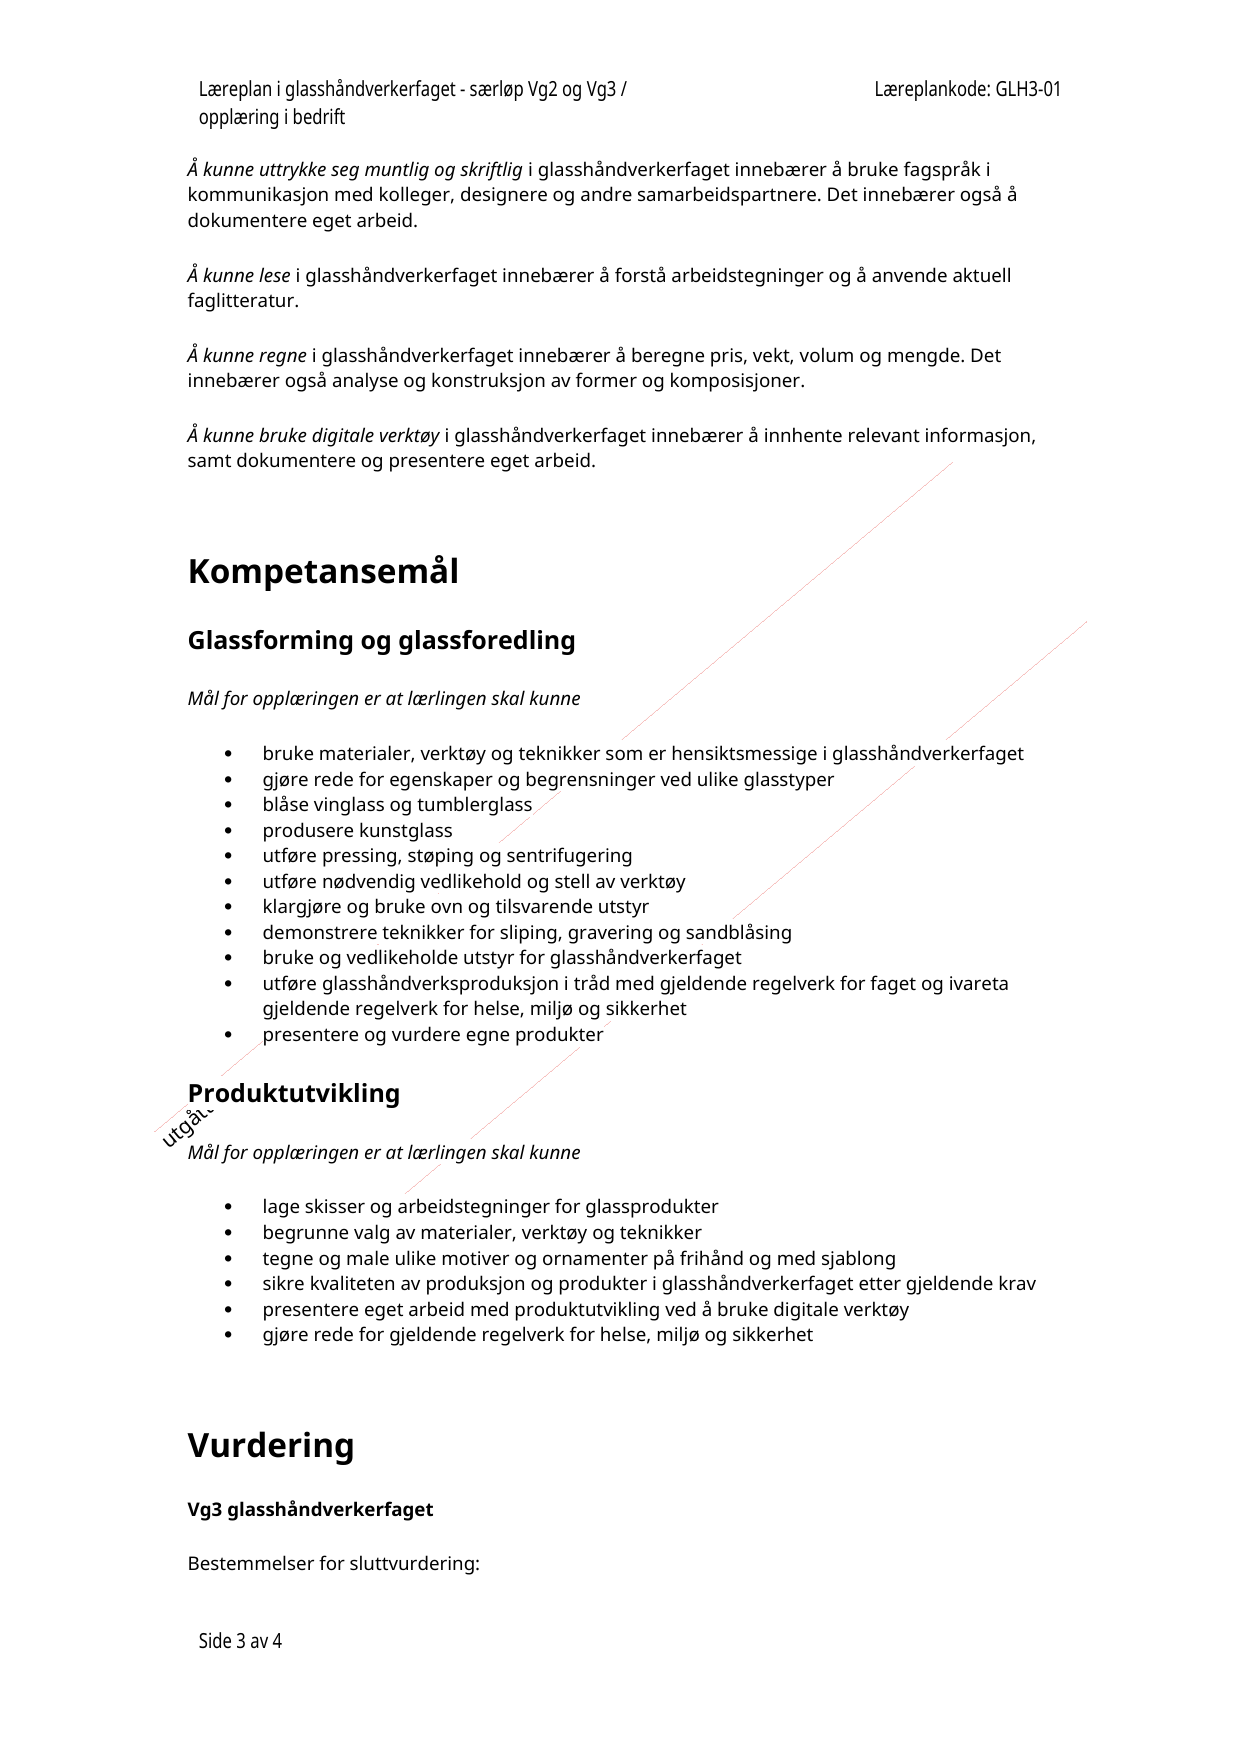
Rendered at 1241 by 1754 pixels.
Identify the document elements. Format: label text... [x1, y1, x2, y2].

text Å kunne regne i glasshåndverkerfaget innebærer å beregne pris, vekt, volum og mengde. Det innebærer også analyse og konstruksjon av former og komposisjoner. [810, 342, 1053, 393]
list utføre glasshåndverksproduksjon i tråd med gjeldende regelverk for faget og ivareta gjeldende regelverk for helse, miljø og sikkerhet [687, 970, 1053, 1021]
list gjøre rede for gjeldende regelverk for helse, miljø og sikkerhet [813, 1321, 1053, 1347]
subtitle Kompetansemål [187, 502, 903, 593]
list utføre nødvendig vedlikehold og stell av verktøy [686, 868, 791, 893]
list utføre pressing, støping og sentrifugering [795, 842, 1053, 868]
list klargjøre og bruke ovn og tilsvarende utstyr [225, 893, 437, 919]
list bruke og vedlikeholde utstyr for glasshåndverkerfaget [225, 944, 376, 970]
list produsere kunstglass [453, 817, 528, 842]
list utføre pressing, støping og sentrifugering [225, 842, 498, 868]
list gjøre rede for egenskaper og begrensninger ved ulike glasstyper [886, 766, 1053, 791]
text Mål for opplæringen er at lærlingen skal kunne [588, 686, 684, 711]
subtitle Vurdering [364, 1376, 1053, 1467]
list demonstrere teknikker for sliping, gravering og sandblåsing [792, 919, 1053, 944]
subtitle Produktutvikling [506, 1076, 1053, 1110]
list presentere og vurdere egne produkter [225, 1021, 263, 1047]
list blåse vinglass og tumblerglass [855, 791, 1053, 817]
list blåse vinglass og tumblerglass [533, 791, 883, 817]
list begrunne valg av materialer, verktøy og teknikker [702, 1219, 1053, 1245]
subtitle [798, 502, 1053, 593]
list bruke og vedlikeholde utstyr for glasshåndverkerfaget [703, 944, 1053, 970]
list klargjøre og bruke ovn og tilsvarende utstyr [734, 893, 1053, 919]
list produsere kunstglass [225, 817, 263, 842]
subtitle Produktutvikling [401, 1076, 543, 1110]
list blåse vinglass og tumblerglass [225, 791, 263, 817]
list begrunne valg av materialer, verktøy og teknikker [225, 1219, 263, 1245]
list klargjøre og bruke ovn og tilsvarende utstyr [439, 893, 761, 919]
text Å kunne lese i glasshåndverkerfaget innebærer å forstå arbeidstegninger og å anvende aktuell faglitteratur. [187, 262, 1053, 313]
list produsere kunstglass [501, 817, 852, 842]
list gjøre rede for egenskaper og begrensninger ved ulike glasstyper [835, 766, 913, 791]
list utføre nødvendig vedlikehold og stell av verktøy [765, 868, 1053, 893]
list presentere og vurdere egne produkter [604, 1021, 1053, 1047]
text Mål for opplæringen er at lærlingen skal kunne [658, 686, 1008, 711]
subtitle [722, 622, 1053, 657]
list tegne og male ulike motiver og ornamenter på frihånd og med sjablong [896, 1245, 1053, 1270]
list lage skisser og arbeidstegninger for glassprodukter [719, 1194, 1053, 1219]
text Å kunne uttrykke seg muntlig og skriftlig i glasshåndverkerfaget innebærer å bruke fagspråk i kommunikasjon med kolleger, designere og andre samarbeidspartnere. Det innebærer også å dokumentere eget arbeid. [423, 156, 1053, 233]
text Bestemmelser for sluttvurdering: [485, 1551, 1053, 1576]
text Å kunne bruke digitale verktøy i glasshåndverkerfaget innebærer å innhente relevant informasjon, samt dokumentere og presentere eget arbeid. [596, 422, 1053, 473]
text Mål for opplæringen er at lærlingen skal kunne [982, 686, 1053, 711]
list utføre pressing, støping og sentrifugering [500, 842, 822, 868]
list presentere eget arbeid med produktutvikling ved å bruke digitale verktøy [909, 1296, 1053, 1321]
list produsere kunstglass [826, 817, 1053, 842]
text Mål for opplæringen er at lærlingen skal kunne [588, 1139, 1053, 1164]
text Vg3 glasshåndverkerfaget [439, 1496, 1053, 1522]
subtitle Glassforming og glassforedling [187, 622, 760, 657]
